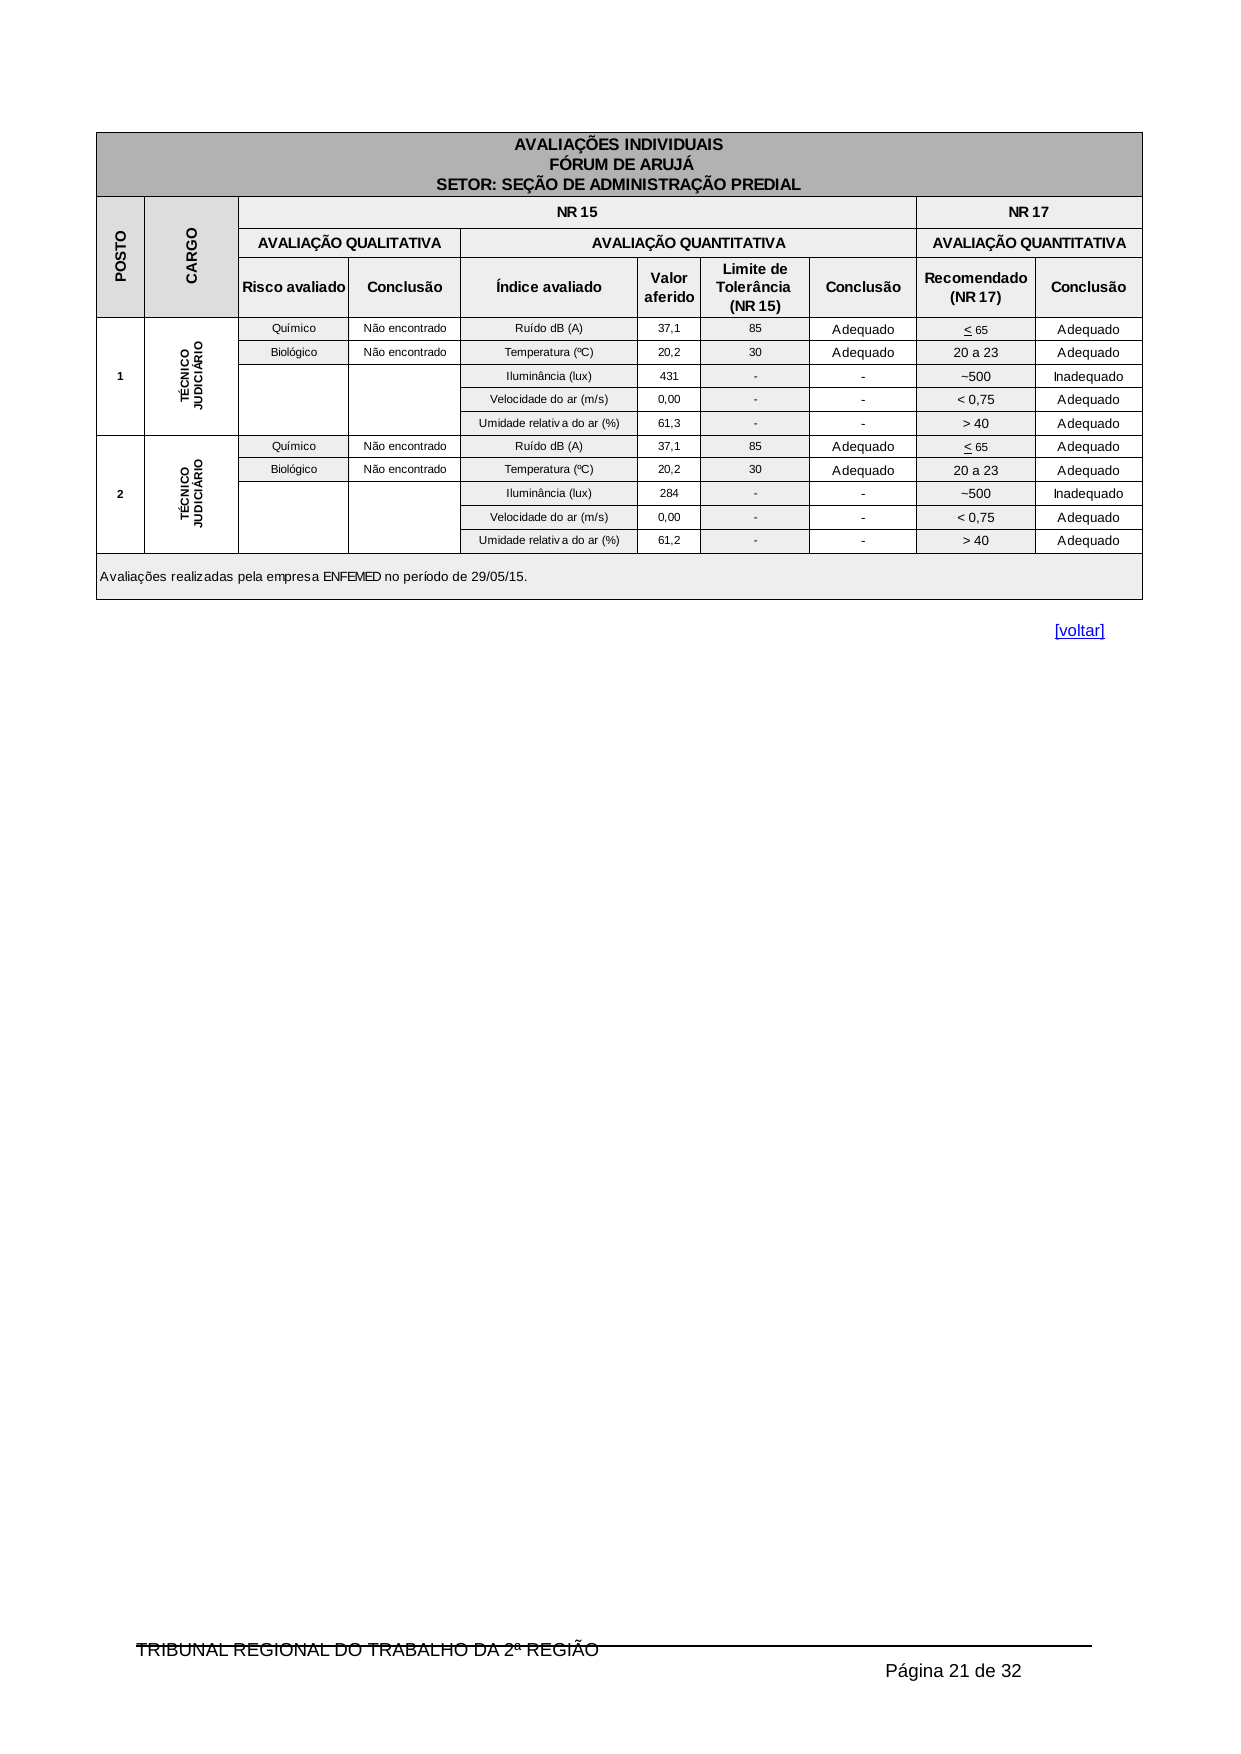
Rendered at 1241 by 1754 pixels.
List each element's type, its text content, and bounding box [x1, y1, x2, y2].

text h [136, 75, 1104, 104]
text f [136, 104, 1104, 132]
text [voltar] [136, 621, 1104, 640]
